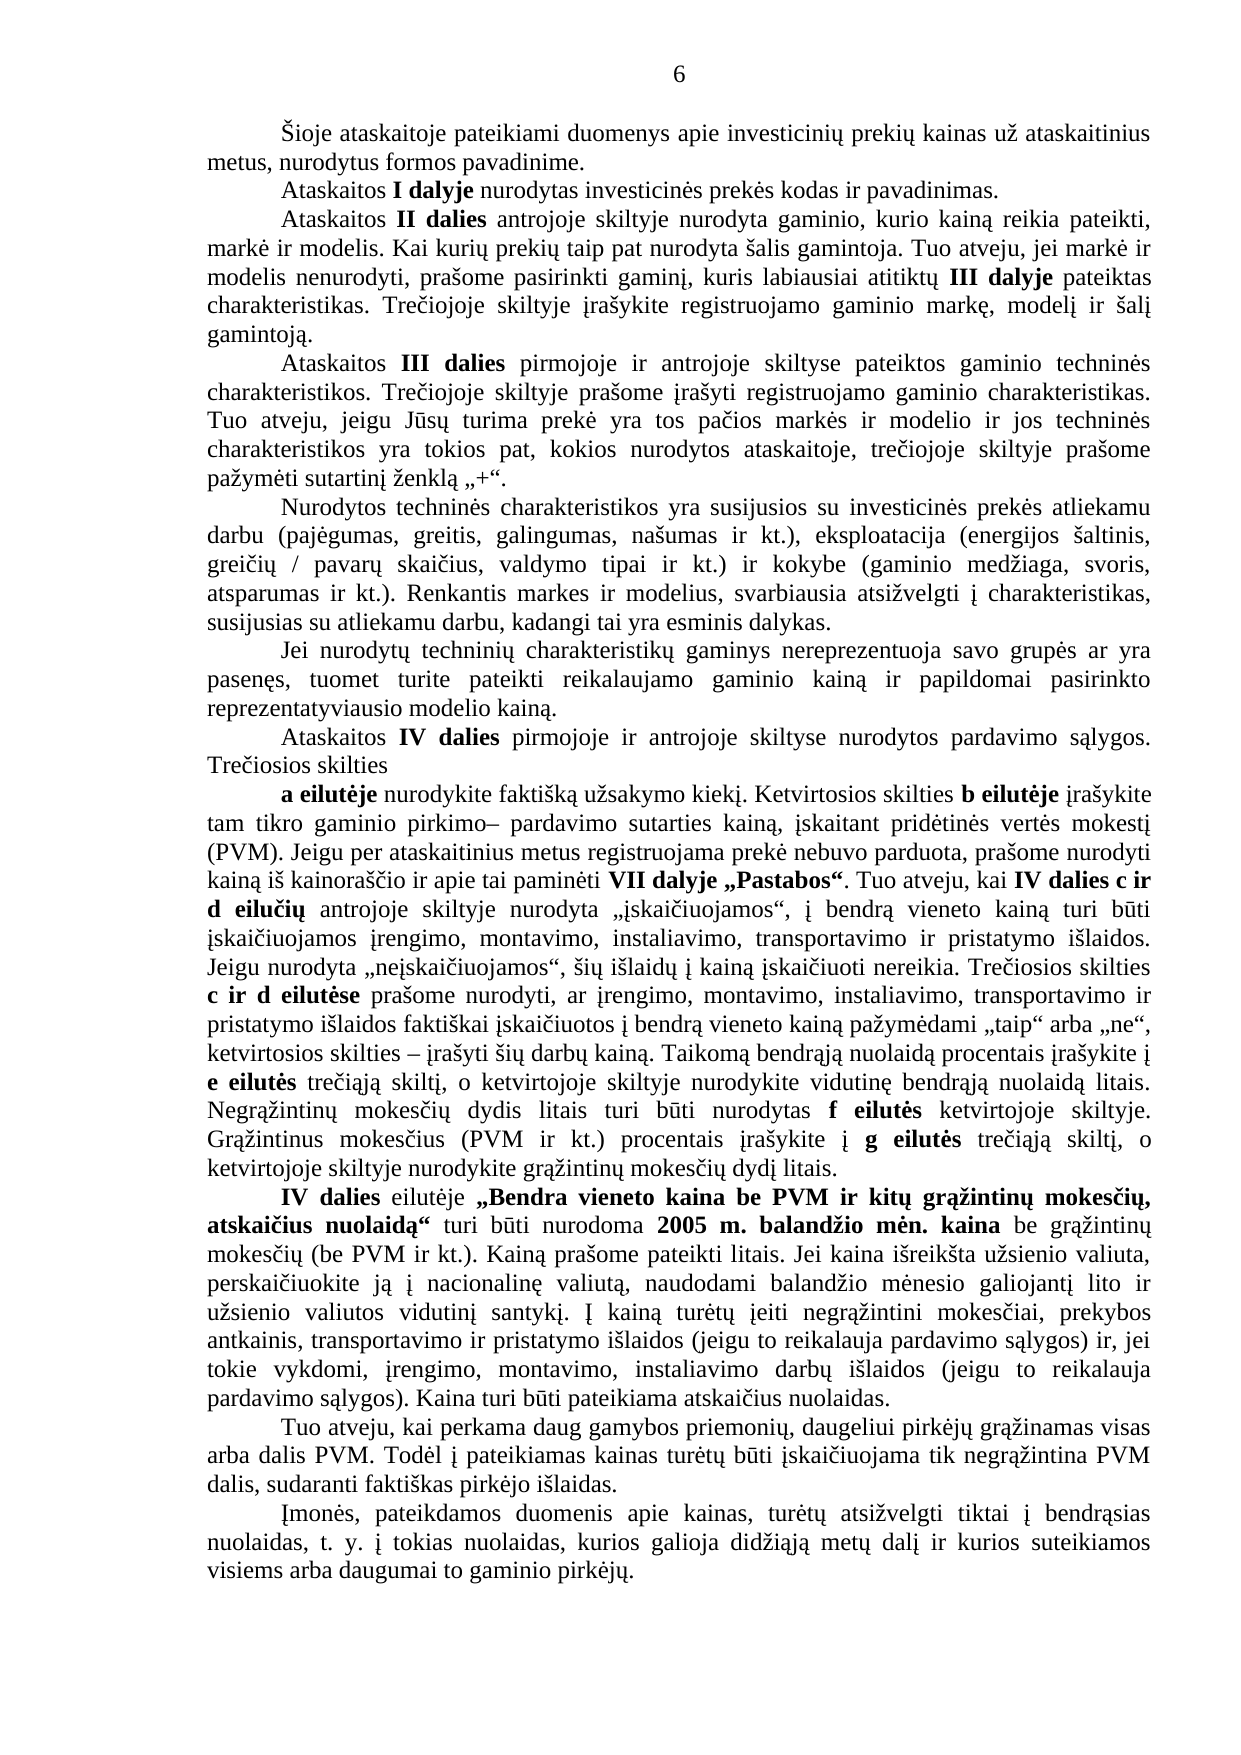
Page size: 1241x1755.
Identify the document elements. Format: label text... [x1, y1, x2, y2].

text Ataskaitos II dalies antrojoje skiltyje nurodyta gaminio, kurio kainą reikia pateikti, markė ir modelis. Kai kurių prekių taip pat nurodyta šalis gamintoja. Tuo atveju, jei markė ir modelis nenurodyti, prašome pasirinkti gaminį, kuris labiausiai atitiktų III dalyje pateiktas charakteristikas. Trečiojoje skiltyje įrašykite registruojamo gaminio markę, modelį ir šalį gamintoją. [207, 204, 1152, 348]
text Tuo atveju, kai perkama daug gamybos priemonių, daugeliui pirkėjų grąžinamas visas arba dalis PVM. Todėl į pateikiamas kainas turėtų būti įskaičiuojama tik negrąžintina PVM dalis, sudaranti faktiškas pirkėjo išlaidas. [207, 1412, 1152, 1498]
text Ataskaitos I dalyje nurodytas investicinės prekės kodas ir pavadinimas. [207, 176, 1152, 204]
text Šioje ataskaitoje pateikiami duomenys apie investicinių prekių kainas už ataskaitinius metus, nurodytus formos pavadinime. [207, 118, 1152, 176]
text Ataskaitos IV dalies pirmojoje ir antrojoje skiltyse nurodytos pardavimo sąlygos. Trečiosios skilties [207, 722, 1152, 779]
text Jei nurodytų techninių charakteristikų gaminys nereprezentuoja savo grupės ar yra pasenęs, tuomet turite pateikti reikalaujamo gaminio kainą ir papildomai pasirinkto reprezentatyviausio modelio kainą. [207, 636, 1152, 722]
text Nurodytos techninės charakteristikos yra susijusios su investicinės prekės atliekamu darbu (pajėgumas, greitis, galingumas, našumas ir kt.), eksploatacija (energijos šaltinis, greičių / pavarų skaičius, valdymo tipai ir kt.) ir kokybe (gaminio medžiaga, svoris, atsparumas ir kt.). Renkantis markes ir modelius, svarbiausia atsižvelgti į charakteristikas, susijusias su atliekamu darbu, kadangi tai yra esminis dalykas. [207, 492, 1152, 636]
text Įmonės, pateikdamos duomenis apie kainas, turėtų atsižvelgti tiktai į bendrąsias nuolaidas, t. y. į tokias nuolaidas, kurios galioja didžiąją metų dalį ir kurios suteikiamos visiems arba daugumai to gaminio pirkėjų. [207, 1498, 1152, 1584]
text Ataskaitos III dalies pirmojoje ir antrojoje skiltyse pateiktos gaminio techninės charakteristikos. Trečiojoje skiltyje prašome įrašyti registruojamo gaminio charakteristikas. Tuo atveju, jeigu Jūsų turima prekė yra tos pačios markės ir modelio ir jos techninės charakteristikos yra tokios pat, kokios nurodytos ataskaitoje, trečiojoje skiltyje prašome pažymėti sutartinį ženklą „+“. [207, 348, 1152, 492]
text a eilutėje nurodykite faktišką užsakymo kiekį. Ketvirtosios skilties b eilutėje įrašykite tam tikro gaminio pirkimo– pardavimo sutarties kainą, įskaitant pridėtinės vertės mokestį (PVM). Jeigu per ataskaitinius metus registruojama prekė nebuvo parduota, prašome nurodyti kainą iš kainoraščio ir apie tai paminėti VII dalyje „Pastabos“. Tuo atveju, kai IV dalies c ir d eilučių antrojoje skiltyje nurodyta „įskaičiuojamos“, į bendrą vieneto kainą turi būti įskaičiuojamos įrengimo, montavimo, instaliavimo, transportavimo ir pristatymo išlaidos. Jeigu nurodyta „neįskaičiuojamos“, šių išlaidų į kainą įskaičiuoti nereikia. Trečiosios skilties c ir d eilutėse prašome nurodyti, ar įrengimo, montavimo, instaliavimo, transportavimo ir pristatymo išlaidos faktiškai įskaičiuotos į bendrą vieneto kainą pažymėdami „taip“ arba „ne“, ketvirtosios skilties – įrašyti šių darbų kainą. Taikomą bendrąją nuolaidą procentais įrašykite į e eilutės trečiąją skiltį, o ketvirtojoje skiltyje nurodykite vidutinę bendrąją nuolaidą litais. Negrąžintinų mokesčių dydis litais turi būti nurodytas f eilutės ketvirtojoje skiltyje. Grąžintinus mokesčius (PVM ir kt.) procentais įrašykite į g eilutės trečiąją skiltį, o ketvirtojoje skiltyje nurodykite grąžintinų mokesčių dydį litais. [207, 779, 1152, 1182]
text IV dalies eilutėje „Bendra vieneto kaina be PVM ir kitų grąžintinų mokesčių, atskaičius nuolaidą“ turi būti nurodoma 2005 m. balandžio mėn. kaina be grąžintinų mokesčių (be PVM ir kt.). Kainą prašome pateikti litais. Jei kaina išreikšta užsienio valiuta, perskaičiuokite ją į nacionalinę valiutą, naudodami balandžio mėnesio galiojantį lito ir užsienio valiutos vidutinį santykį. Į kainą turėtų įeiti negrąžintini mokesčiai, prekybos antkainis, transportavimo ir pristatymo išlaidos (jeigu to reikalauja pardavimo sąlygos) ir, jei tokie vykdomi, įrengimo, montavimo, instaliavimo darbų išlaidos (jeigu to reikalauja pardavimo sąlygos). Kaina turi būti pateikiama atskaičius nuolaidas. [207, 1182, 1152, 1412]
